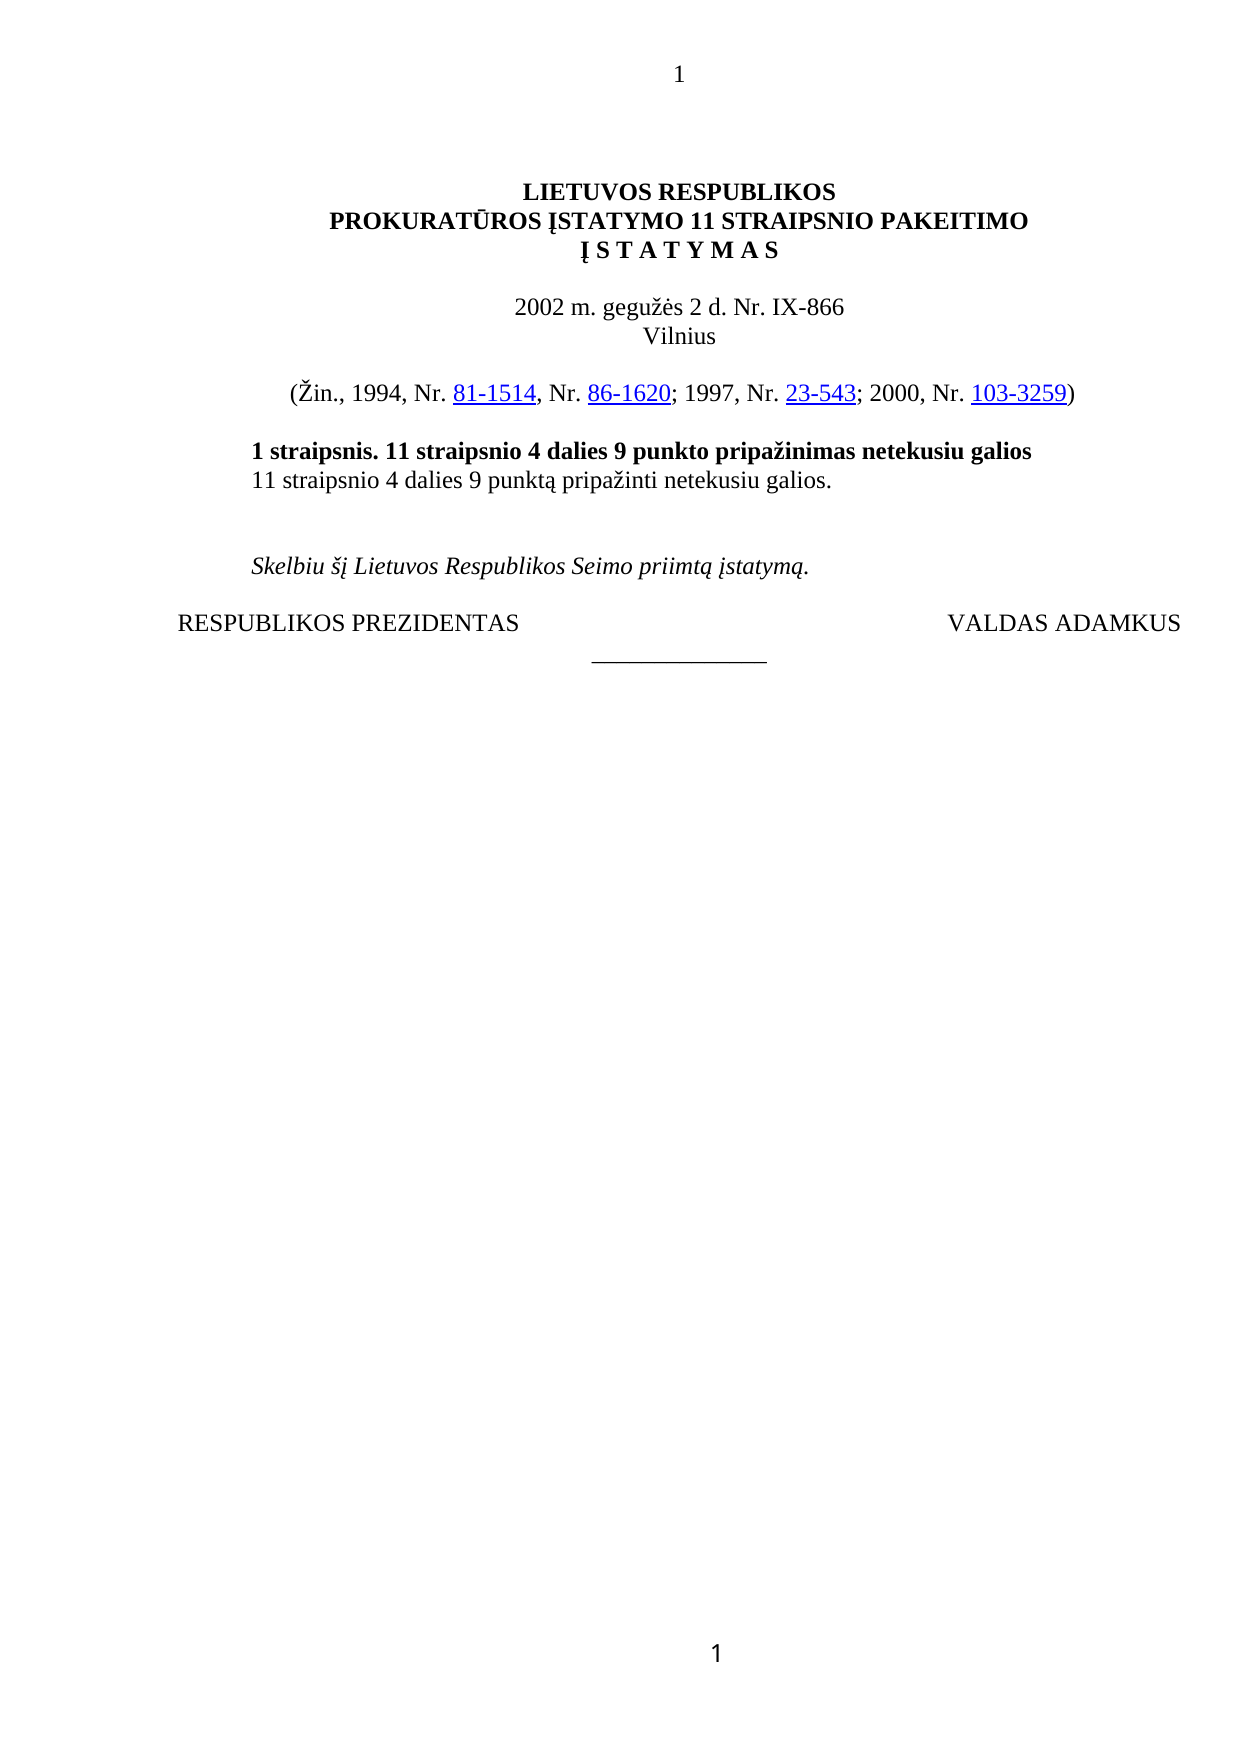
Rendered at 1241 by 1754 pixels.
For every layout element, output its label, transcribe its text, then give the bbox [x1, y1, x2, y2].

text 1 straipsnis. 11 straipsnio 4 dalies 9 punkto pripažinimas netekusiu galios [177, 436, 1181, 465]
text LIETUVOS RESPUBLIKOS [177, 177, 1181, 206]
text 2002 m. gegužės 2 d. Nr. IX-866 [177, 292, 1181, 321]
text (Žin., 1994, Nr. 81-1514, Nr. 86-1620; 1997, Nr. 23-543; 2000, Nr. 103-3259) [177, 378, 1181, 407]
text PROKURATŪROS ĮSTATYMO 11 STRAIPSNIO PAKEITIMO [177, 206, 1181, 235]
text Į S T A T Y M A S [177, 235, 1181, 263]
text Skelbiu šį Lietuvos Respublikos Seimo priimtą įstatymą. [177, 551, 1181, 580]
text 11 straipsnio 4 dalies 9 punktą pripažinti netekusiu galios. [177, 465, 1181, 493]
text RESPUBLIKOS PREZIDENTAS VALDAS ADAMKUS [177, 608, 1181, 637]
text ______________ [177, 637, 1181, 666]
text Vilnius [177, 321, 1181, 350]
